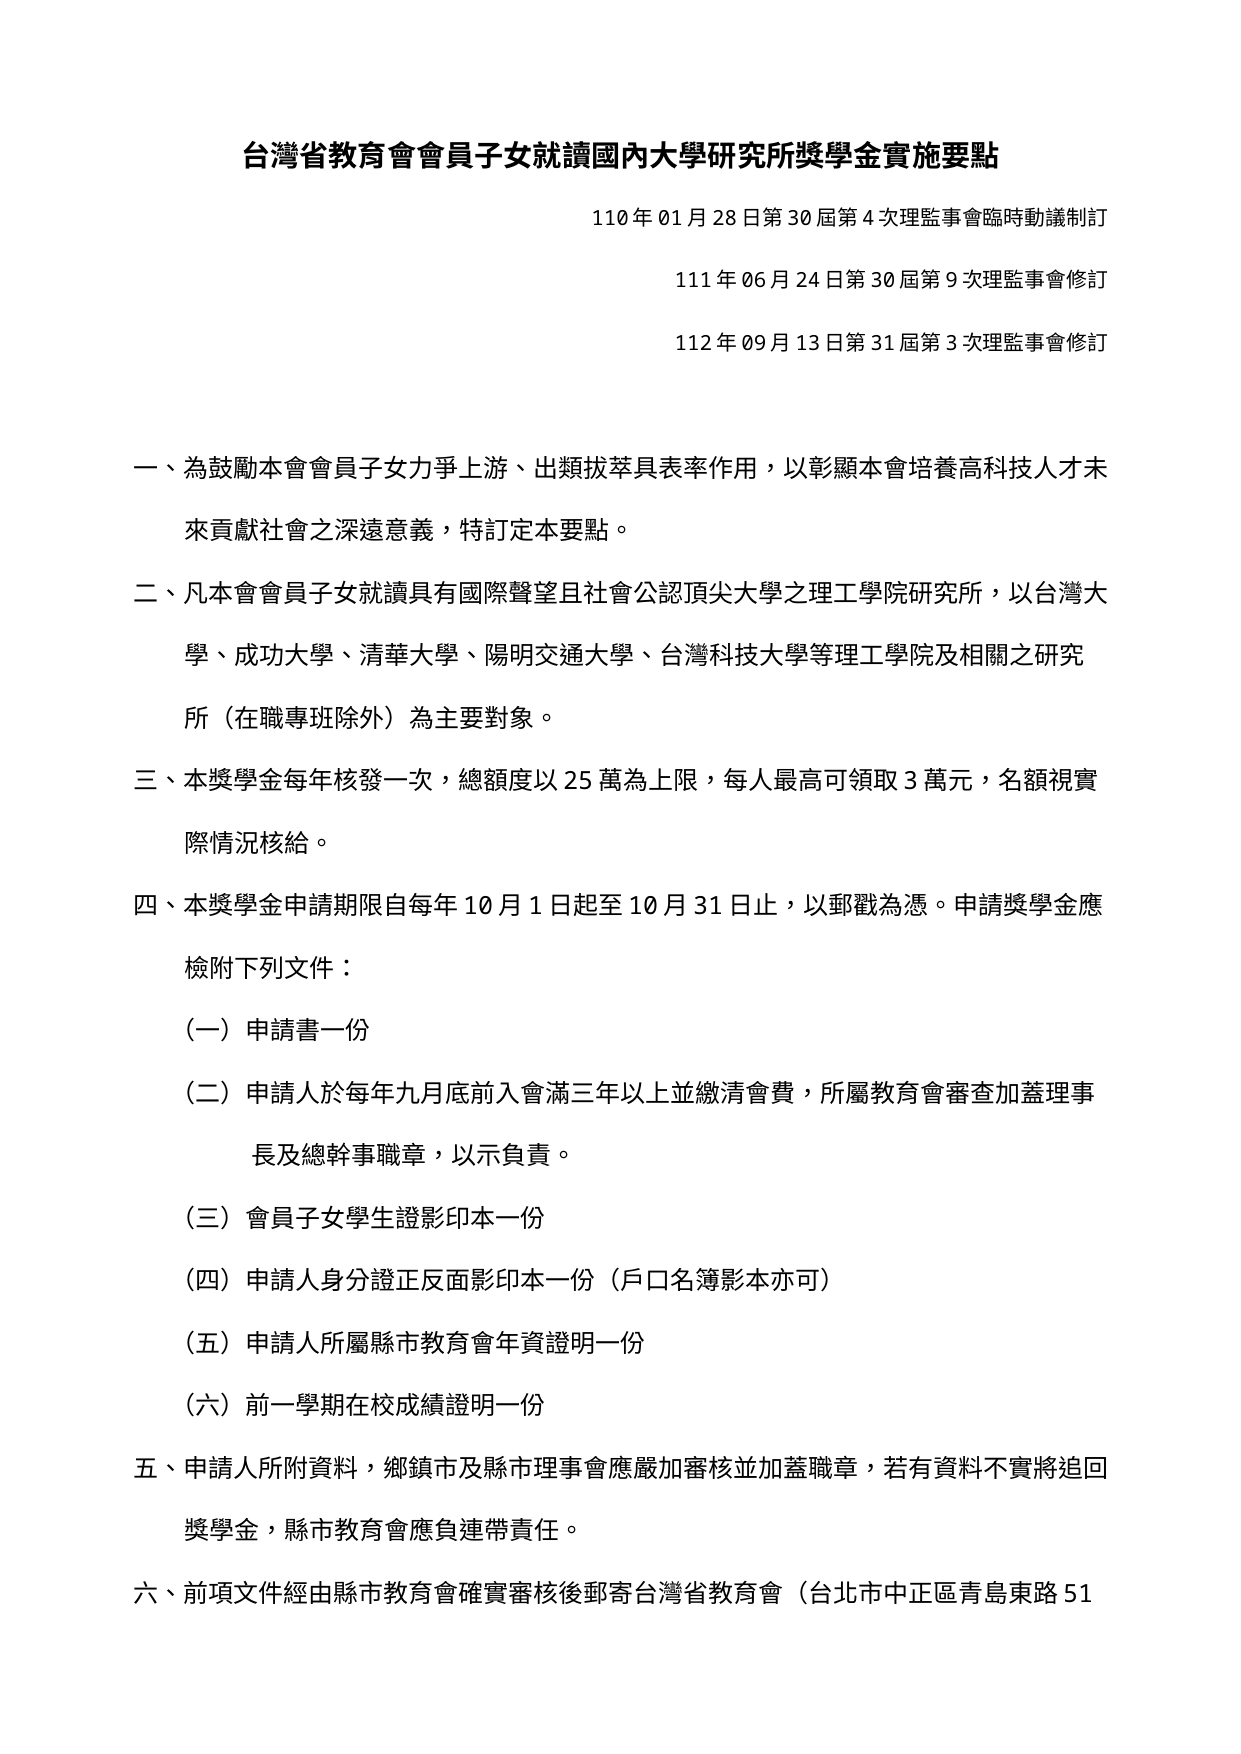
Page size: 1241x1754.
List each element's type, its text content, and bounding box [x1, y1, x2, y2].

text 三、本獎學金每年核發一次，總額度以25萬為上限，每人最高可領取3萬元，名額視實際情況核給。 [133, 737, 1108, 862]
text （五）申請人所屬縣市教育會年資證明一份 [170, 1300, 1108, 1362]
text 111年06月24日第30屆第9次理監事會修訂 [133, 237, 1107, 300]
text 四、本獎學金申請期限自每年10月1日起至10月31日止，以郵戳為憑。申請獎學金應檢附下列文件： [133, 862, 1108, 987]
text （二）申請人於每年九月底前入會滿三年以上並繳清會費，所屬教育會審查加蓋理事長及總幹事職章，以示負責。 [170, 1050, 1108, 1175]
text 一、為鼓勵本會會員子女力爭上游、出類拔萃具表率作用，以彰顯本會培養高科技人才未來貢獻社會之深遠意義，特訂定本要點。 [133, 425, 1108, 550]
text （六）前一學期在校成績證明一份 [170, 1362, 1108, 1425]
text （三）會員子女學生證影印本一份 [170, 1175, 1108, 1237]
text 六、前項文件經由縣市教育會確實審核後郵寄台灣省教育會（台北市中正區青島東路51 [133, 1550, 1108, 1612]
text 五、申請人所附資料，鄉鎮市及縣市理事會應嚴加審核並加蓋職章，若有資料不實將追回獎學金，縣市教育會應負連帶責任。 [133, 1425, 1108, 1550]
text 110年01月28日第30屆第4次理監事會臨時動議制訂 [133, 175, 1107, 237]
text （一）申請書一份 [170, 987, 1108, 1050]
text 二、凡本會會員子女就讀具有國際聲望且社會公認頂尖大學之理工學院研究所，以台灣大學、成功大學、清華大學、陽明交通大學、台灣科技大學等理工學院及相關之研究所（在職專班除外）為主要對象。 [133, 550, 1108, 737]
text 112年09月13日第31屆第3次理監事會修訂 [133, 300, 1107, 362]
text 台灣省教育會會員子女就讀國內大學研究所獎學金實施要點 [133, 112, 1107, 175]
text （四）申請人身分證正反面影印本一份（戶口名簿影本亦可） [170, 1237, 1108, 1300]
